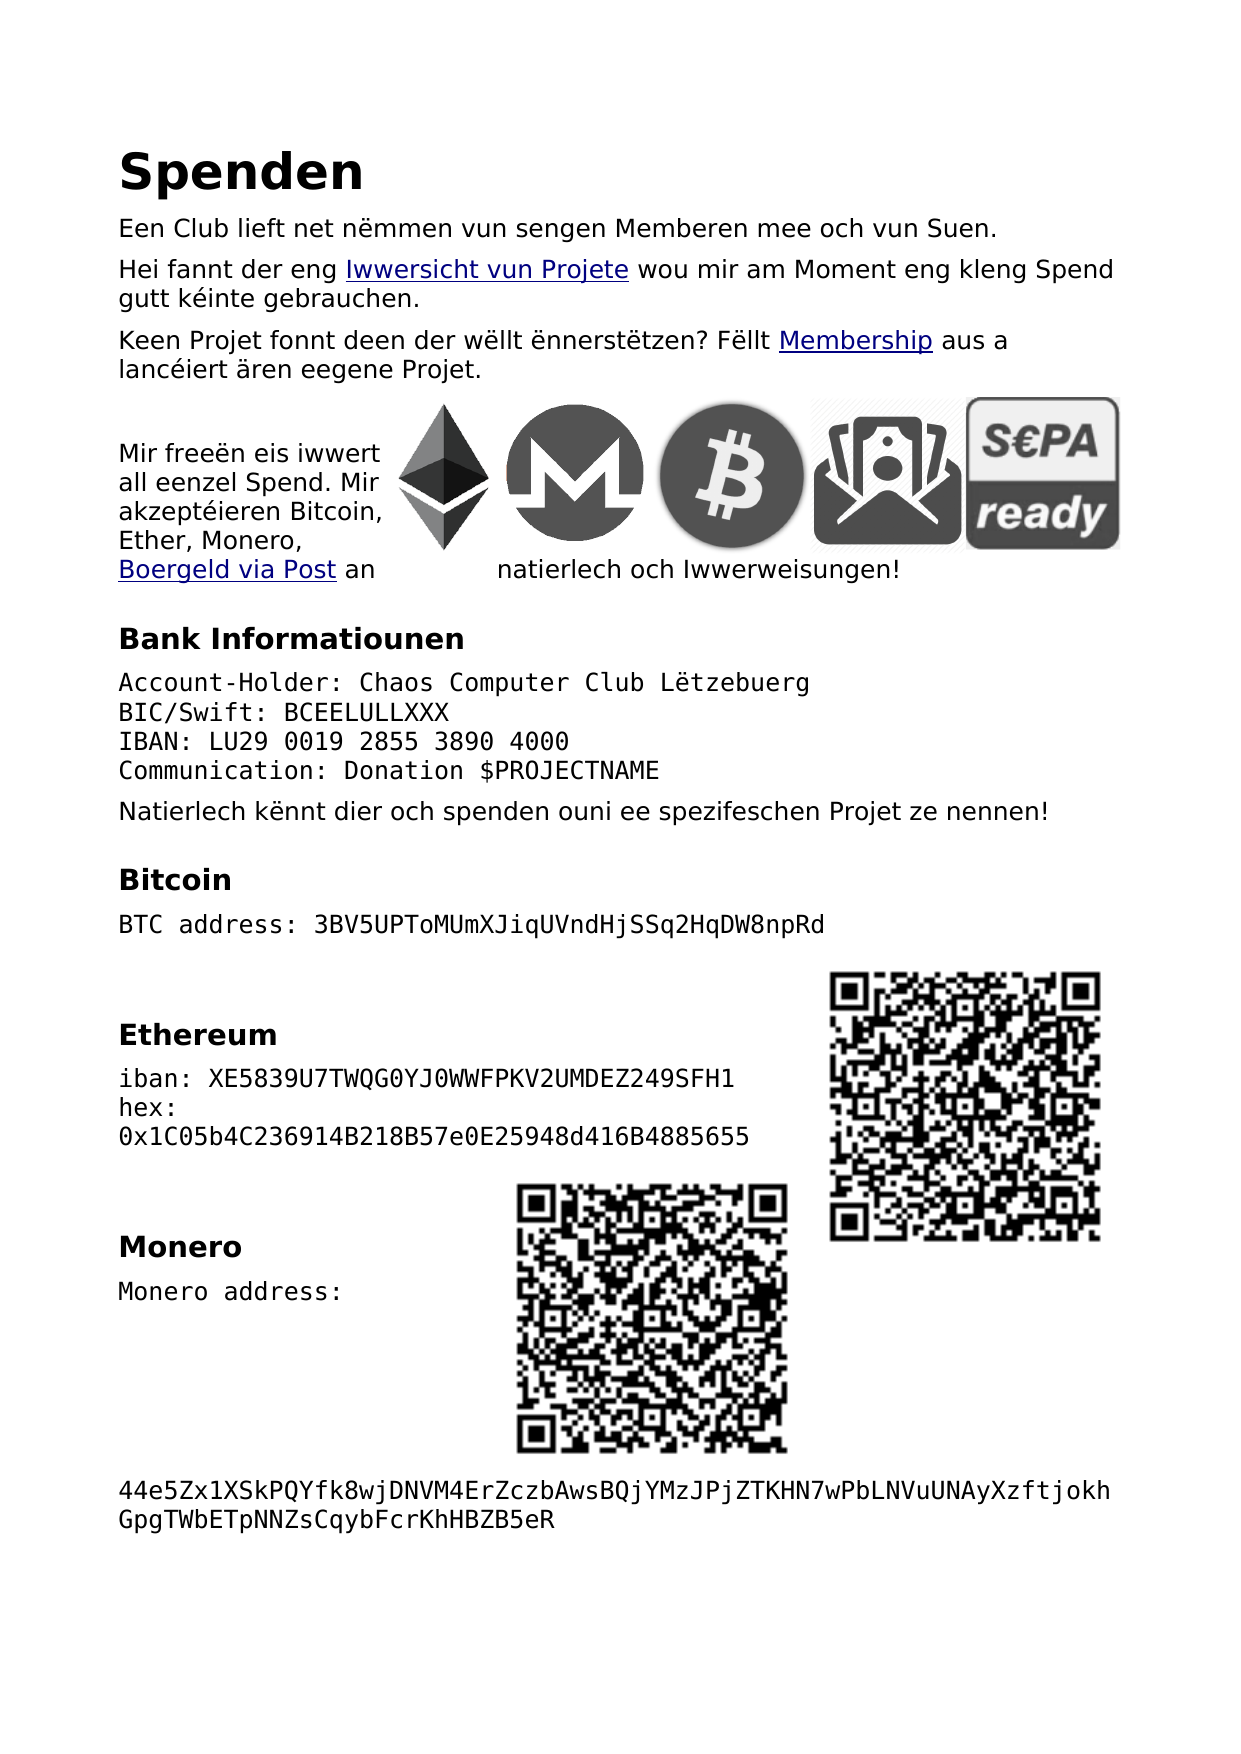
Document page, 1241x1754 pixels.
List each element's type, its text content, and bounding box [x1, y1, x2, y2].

text Natierlech kënnt dier och spenden ouni ee spezifeschen Projet ze nennen! [118, 797, 1122, 826]
text Hei fannt der eng Iwwersicht vun Projete wou mir am Moment eng kleng Spend gutt kéinte gebrauchen. [118, 256, 1122, 314]
text Een Club lieft net nëmmen vun sengen Memberen mee och vun Suen. [118, 214, 1122, 243]
subtitle Bank Informatiounen [118, 622, 1122, 656]
subtitle Spenden [118, 143, 1122, 201]
subtitle Monero [118, 1230, 497, 1264]
subtitle Bitcoin [118, 864, 1122, 898]
text Keen Projet fonnt deen der wëllt ënnerstëtzen? Fëllt Membership aus a lancéiert ären eegene Projet. [118, 326, 1122, 385]
text Monero address: 44e5Zx1XSkPQYfk8wjDNVM4ErZczbAwsBQjYMzJPjZTKHN7wPbLNVuUNAyXzftjokhGpgTWbETpNNZsCqybFcrKhHBZB5eR [118, 1277, 1122, 1534]
subtitle Ethereum [118, 1018, 809, 1052]
text BTC address: 3BV5UPToMUmXJiqUVndHjSSq2HqDW8npRd [118, 910, 1122, 939]
text Mir freeën eis iwwert all eenzel Spend. Mir akzeptéieren Bitcoin, Ether, Monero, Boergeld via Post an natierlech och Iwwerweisungen! [118, 439, 1122, 585]
text Account-Holder: Chaos Computer Club Lëtzebuerg BIC/Swift: BCEELULLXXX IBAN: LU29 0019 2855 3890 4000 Communication: Donation $PROJECTNAME [118, 669, 1122, 785]
picture [395, 397, 1123, 557]
picture [497, 951, 1123, 1476]
text iban: XE5839U7TWQG0YJ0WWFPKV2UMDEZ249SFH1 hex: 0x1C05b4C236914B218B57e0E25948d416B4885655 [118, 1064, 809, 1152]
